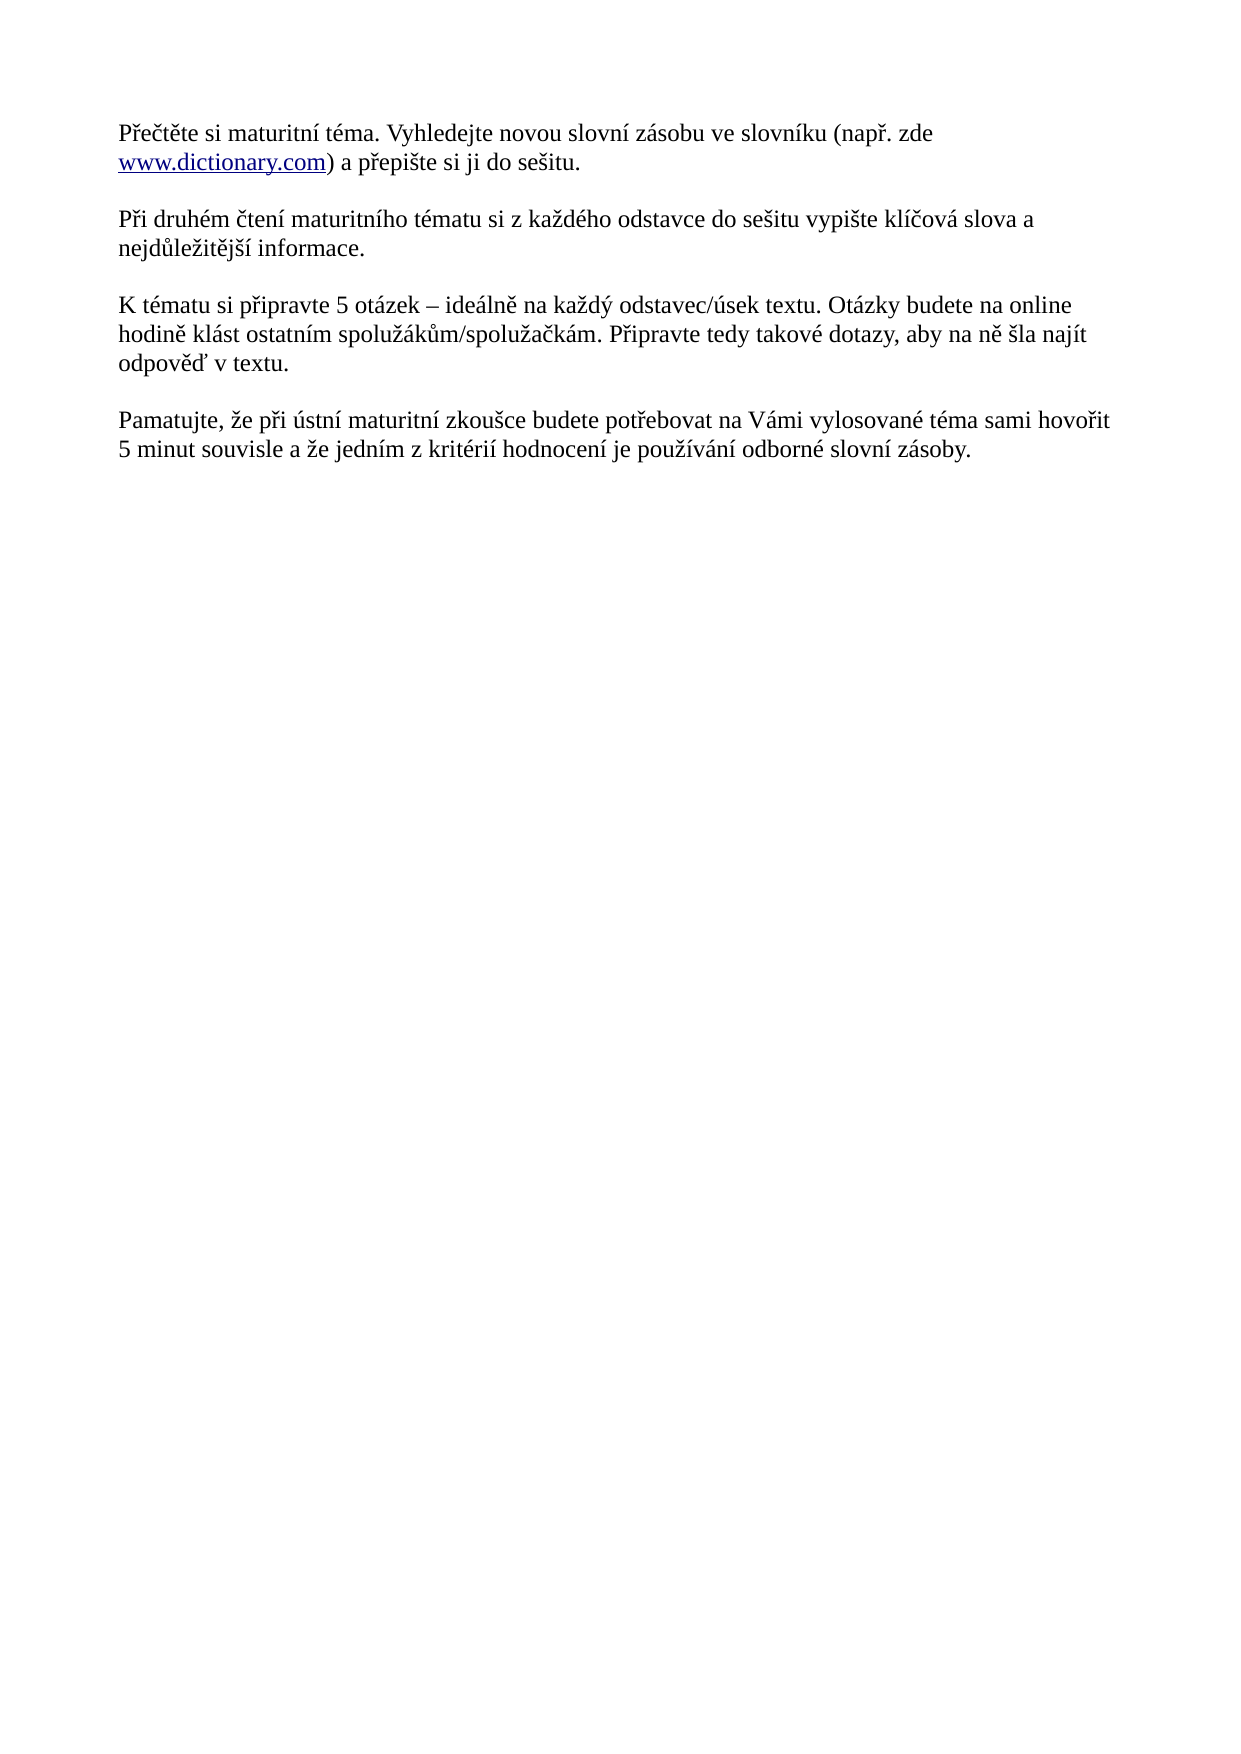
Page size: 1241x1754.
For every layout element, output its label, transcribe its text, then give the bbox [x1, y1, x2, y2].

text Pamatujte, že při ústní maturitní zkoušce budete potřebovat na Vámi vylosované téma sami hovořit 5 minut souvisle a že jedním z kritérií hodnocení je používání odborné slovní zásoby. [118, 406, 1122, 463]
text K tématu si připravte 5 otázek – ideálně na každý odstavec/úsek textu. Otázky budete na online hodině klást ostatním spolužákům/spolužačkám. Připravte tedy takové dotazy, aby na ně šla najít odpověď v textu. [118, 291, 1122, 377]
text Při druhém čtení maturitního tématu si z každého odstavce do sešitu vypište klíčová slova a nejdůležitější informace. [118, 204, 1122, 262]
text Přečtěte si maturitní téma. Vyhledejte novou slovní zásobu ve slovníku (např. zde www.dictionary.com) a přepište si ji do sešitu. [118, 118, 1122, 176]
